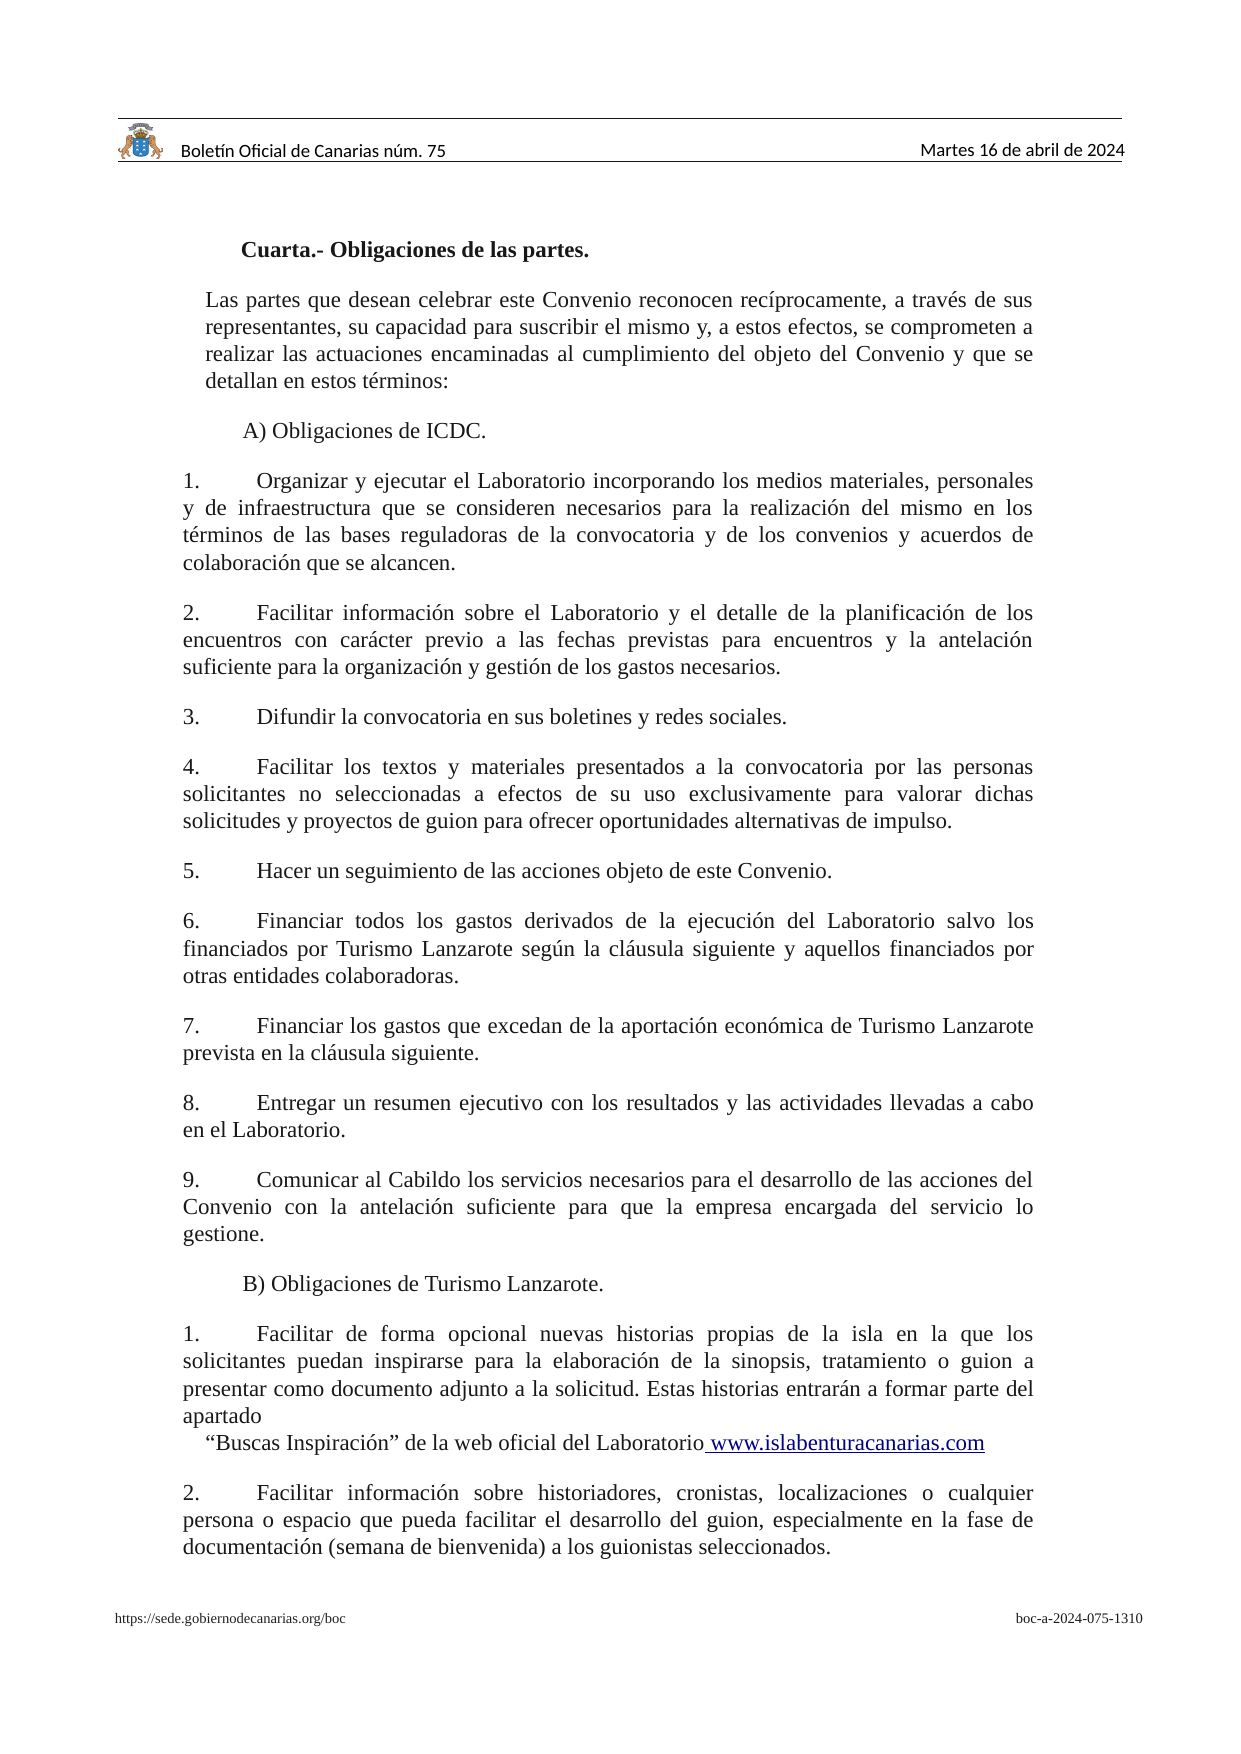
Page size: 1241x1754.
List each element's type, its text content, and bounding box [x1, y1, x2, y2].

text Las partes que desean celebrar este Convenio reconocen recíprocamente, a través de sus representantes, su capacidad para suscribir el mismo y, a estos efectos, se comprometen a realizar las actuaciones encaminadas al cumplimiento del objeto del Convenio y que se detallan en estos términos: [205, 286, 1035, 393]
list Entregar un resumen ejecutivo con los resultados y las actividades llevadas a cabo en el Laboratorio. [183, 1089, 1035, 1142]
list Facilitar información sobre historiadores, cronistas, localizaciones o cualquier persona o espacio que pueda facilitar el desarrollo del guion, especialmente en la fase de documentación (semana de bienvenida) a los guionistas seleccionados. [183, 1479, 1035, 1559]
list Organizar y ejecutar el Laboratorio incorporando los medios materiales, personales y de infraestructura que se consideren necesarios para la realización del mismo en los términos de las bases reguladoras de la convocatoria y de los convenios y acuerdos de colaboración que se alcancen. [183, 467, 1035, 575]
list Comunicar al Cabildo los servicios necesarios para el desarrollo de las acciones del Convenio con la antelación suficiente para que la empresa encargada del servicio lo gestione. [183, 1166, 1035, 1247]
list Facilitar de forma opcional nuevas historias propias de la isla en la que los solicitantes puedan inspirarse para la elaboración de la sinopsis, tratamiento o guion a presentar como documento adjunto a la solicitud. Estas historias entrarán a formar parte del apartado [183, 1321, 1035, 1428]
text “Buscas Inspiración” de la web oficial del Laboratorio www.islabenturacanarias.com [205, 1429, 1035, 1455]
list Difundir la convocatoria en sus boletines y redes sociales. [183, 703, 1035, 729]
list Facilitar información sobre el Laboratorio y el detalle de la planificación de los encuentros con carácter previo a las fechas previstas para encuentros y la antelación suficiente para la organización y gestión de los gastos necesarios. [183, 599, 1035, 679]
text Cuarta.- Obligaciones de las partes. [241, 236, 1060, 263]
list Financiar todos los gastos derivados de la ejecución del Laboratorio salvo los financiados por Turismo Lanzarote según la cláusula siguiente y aquellos financiados por otras entidades colaboradoras. [183, 907, 1035, 988]
list Hacer un seguimiento de las acciones objeto de este Convenio. [183, 857, 1035, 884]
text B) Obligaciones de Turismo Lanzarote. [242, 1270, 1035, 1297]
list Financiar los gastos que excedan de la aportación económica de Turismo Lanzarote prevista en la cláusula siguiente. [183, 1012, 1035, 1065]
text A) Obligaciones de ICDC. [242, 417, 1035, 444]
list Facilitar los textos y materiales presentados a la convocatoria por las personas solicitantes no seleccionadas a efectos de su uso exclusivamente para valorar dichas solicitudes y proyectos de guion para ofrecer oportunidades alternativas de impulso. [183, 753, 1035, 834]
